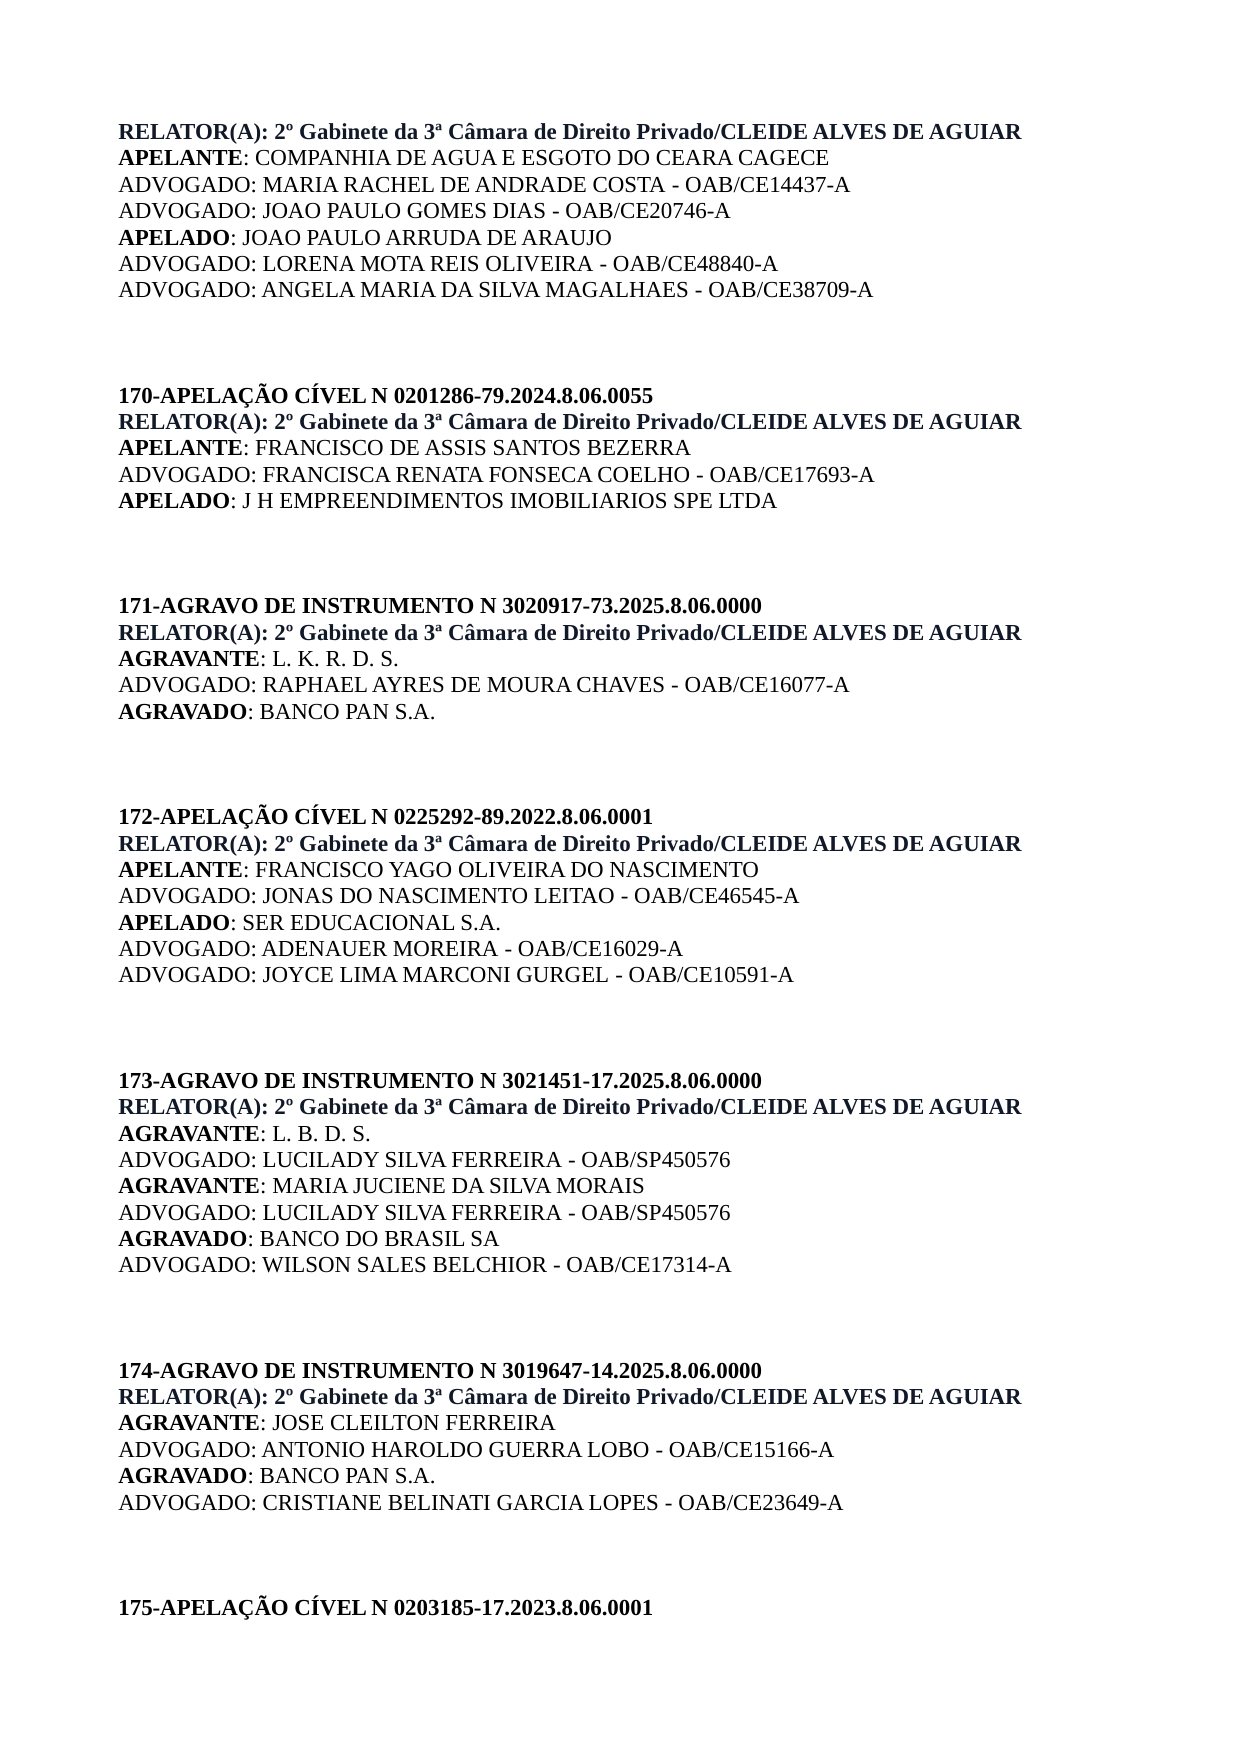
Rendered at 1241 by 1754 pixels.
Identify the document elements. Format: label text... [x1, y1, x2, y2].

text RELATOR(A): 2º Gabinete da 3ª Câmara de Direito Privado/CLEIDE ALVES DE AGUIAR APELANTE: COMPANHIA DE AGUA E ESGOTO DO CEARA CAGECE ADVOGADO: MARIA RACHEL DE ANDRADE COSTA - OAB/CE14437-A ADVOGADO: JOAO PAULO GOMES DIAS - OAB/CE20746-A APELADO: JOAO PAULO ARRUDA DE ARAUJO ADVOGADO: LORENA MOTA REIS OLIVEIRA - OAB/CE48840-A ADVOGADO: ANGELA MARIA DA SILVA MAGALHAES - OAB/CE38709-A 170-APELAÇÃO CÍVEL N 0201286-79.2024.8.06.0055 RELATOR(A): 2º Gabinete da 3ª Câmara de Direito Privado/CLEIDE ALVES DE AGUIAR APELANTE: FRANCISCO DE ASSIS SANTOS BEZERRA ADVOGADO: FRANCISCA RENATA FONSECA COELHO - OAB/CE17693-A APELADO: J H EMPREENDIMENTOS IMOBILIARIOS SPE LTDA 171-AGRAVO DE INSTRUMENTO N 3020917-73.2025.8.06.0000 RELATOR(A): 2º Gabinete da 3ª Câmara de Direito Privado/CLEIDE ALVES DE AGUIAR AGRAVANTE: L. K. R. D. S. ADVOGADO: RAPHAEL AYRES DE MOURA CHAVES - OAB/CE16077-A AGRAVADO: BANCO PAN S.A. 172-APELAÇÃO CÍVEL N 0225292-89.2022.8.06.0001 RELATOR(A): 2º Gabinete da 3ª Câmara de Direito Privado/CLEIDE ALVES DE AGUIAR APELANTE: FRANCISCO YAGO OLIVEIRA DO NASCIMENTO ADVOGADO: JONAS DO NASCIMENTO LEITAO - OAB/CE46545-A APELADO: SER EDUCACIONAL S.A. ADVOGADO: ADENAUER MOREIRA - OAB/CE16029-A ADVOGADO: JOYCE LIMA MARCONI GURGEL - OAB/CE10591-A 173-AGRAVO DE INSTRUMENTO N 3021451-17.2025.8.06.0000 RELATOR(A): 2º Gabinete da 3ª Câmara de Direito Privado/CLEIDE ALVES DE AGUIAR AGRAVANTE: L. B. D. S. ADVOGADO: LUCILADY SILVA FERREIRA - OAB/SP450576 AGRAVANTE: MARIA JUCIENE DA SILVA MORAIS ADVOGADO: LUCILADY SILVA FERREIRA - OAB/SP450576 AGRAVADO: BANCO DO BRASIL SA ADVOGADO: WILSON SALES BELCHIOR - OAB/CE17314-A 174-AGRAVO DE INSTRUMENTO N 3019647-14.2025.8.06.0000 RELATOR(A): 2º Gabinete da 3ª Câmara de Direito Privado/CLEIDE ALVES DE AGUIAR AGRAVANTE: JOSE CLEILTON FERREIRA ADVOGADO: ANTONIO HAROLDO GUERRA LOBO - OAB/CE15166-A AGRAVADO: BANCO PAN S.A. ADVOGADO: CRISTIANE BELINATI GARCIA LOPES - OAB/CE23649-A 175-APELAÇÃO CÍVEL N 0203185-17.2023.8.06.0001 [118, 118, 1122, 1620]
